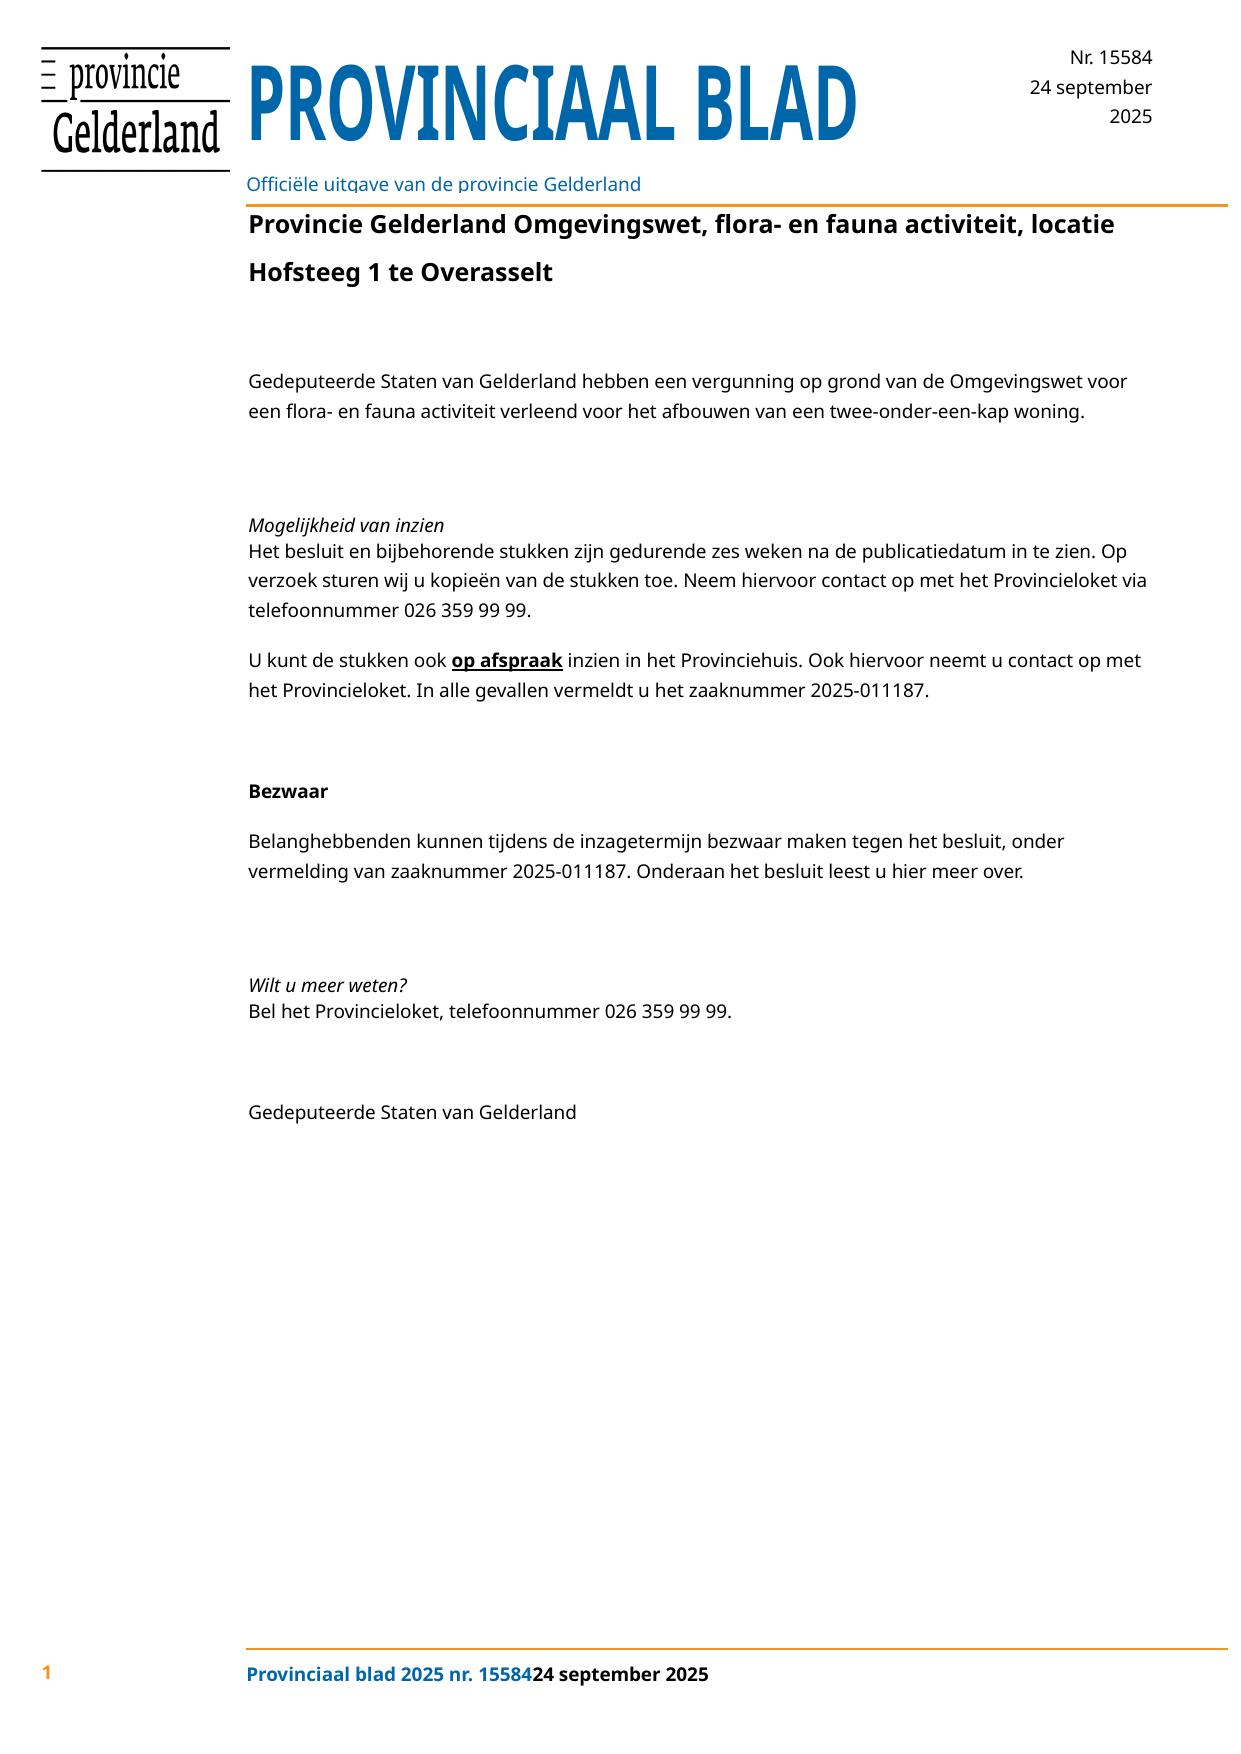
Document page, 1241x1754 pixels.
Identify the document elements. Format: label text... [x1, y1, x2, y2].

text Wilt u meer weten? [248, 972, 1152, 998]
text Belanghebbenden kunnen tijdens de inzagetermijn bezwaar maken tegen het besluit, onder vermelding van zaaknummer 2025-011187. Onderaan het besluit leest u hier meer over. [248, 828, 1152, 884]
text Bezwaar [248, 778, 1152, 804]
text Mogelijkheid van inzien [248, 512, 1152, 538]
text Gedeputeerde Staten van Gelderland [248, 1099, 1152, 1125]
text Gedeputeerde Staten van Gelderland hebben een vergunning op grond van de Omgevingswet voor een flora- en fauna activiteit verleend voor het afbouwen van een twee-onder-een-kap woning. [248, 368, 1152, 424]
text Bel het Provincieloket, telefoonnummer 026 359 99 99. [248, 998, 1152, 1024]
picture [41, 47, 231, 172]
text Het besluit en bijbehorende stukken zijn gedurende zes weken na de publicatiedatum in te zien. Op verzoek sturen wij u kopieën van de stukken toe. Neem hiervoor contact op met het Provincieloket via telefoonnummer 026 359 99 99. [248, 538, 1152, 623]
text U kunt de stukken ook op afspraak inzien in het Provinciehuis. Ook hiervoor neemt u contact op met het Provincieloket. In alle gevallen vermeldt u het zaaknummer 2025-011187. [248, 648, 1152, 703]
text Provincie Gelderland Omgevingswet, flora- en fauna activiteit, locatie Hofsteeg 1 te Overasselt [248, 207, 1152, 288]
